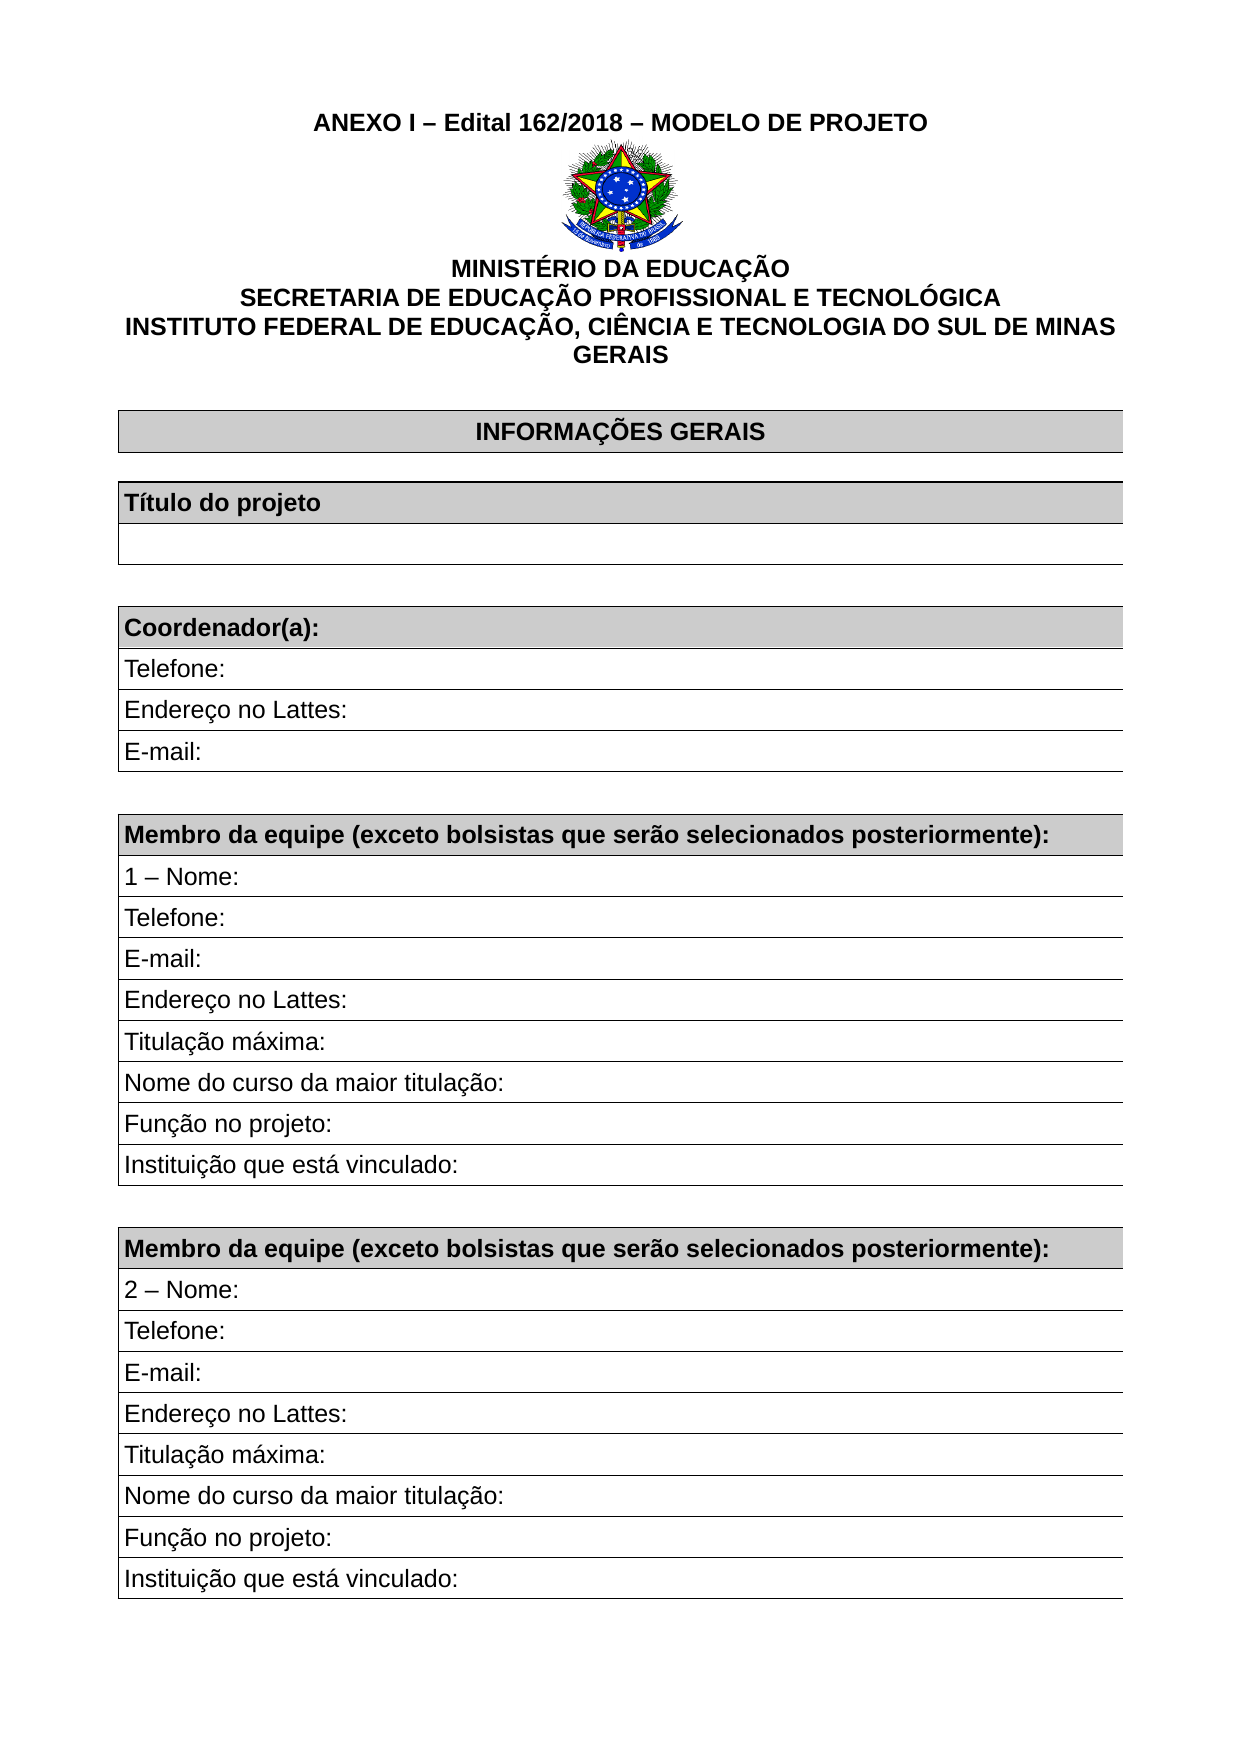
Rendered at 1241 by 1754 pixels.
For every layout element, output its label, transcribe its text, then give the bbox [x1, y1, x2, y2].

table_cell E-mail: [119, 938, 1123, 978]
text SECRETARIA DE EDUCAÇÃO PROFISSIONAL E TECNOLÓGICA [118, 283, 1123, 312]
table_cell Endereço no Lattes: [119, 980, 1123, 1020]
table_cell Instituição que está vinculado: [119, 1145, 1123, 1185]
table_cell Telefone: [119, 897, 1123, 937]
table_cell Titulação máxima: [119, 1434, 1123, 1474]
table_cell Telefone: [119, 649, 1123, 689]
picture [555, 136, 686, 254]
table_header INFORMAÇÕES GERAIS [119, 411, 1123, 452]
table_cell 2 – Nome: [119, 1269, 1123, 1309]
table_cell Telefone: [119, 1311, 1123, 1351]
table_cell Instituição que está vinculado: [119, 1558, 1123, 1598]
table_cell Titulação máxima: [119, 1021, 1123, 1061]
table_header Membro da equipe (exceto bolsistas que serão selecionados posteriormente): [119, 1228, 1123, 1268]
table_cell Nome do curso da maior titulação: [119, 1476, 1123, 1516]
table_cell Endereço no Lattes: [119, 690, 1123, 730]
table_cell E-mail: [119, 731, 1123, 771]
table_cell Endereço no Lattes: [119, 1393, 1123, 1433]
table_cell Função no projeto: [119, 1517, 1123, 1557]
table_header Membro da equipe (exceto bolsistas que serão selecionados posteriormente): [119, 815, 1123, 855]
subtitle INSTITUTO FEDERAL DE EDUCAÇÃO, CIÊNCIA E TECNOLOGIA DO SUL DE MINAS GERAIS [118, 312, 1123, 369]
text MINISTÉRIO DA EDUCAÇÃO [118, 254, 1123, 283]
text ANEXO I – Edital 162/2018 – MODELO DE PROJETO [118, 108, 1123, 137]
table_cell Nome do curso da maior titulação: [119, 1062, 1123, 1102]
table_cell [119, 524, 1123, 564]
table_cell 1 – Nome: [119, 856, 1123, 896]
table_header Coordenador(a): [119, 607, 1123, 647]
table_cell Função no projeto: [119, 1103, 1123, 1143]
table_cell E-mail: [119, 1352, 1123, 1392]
table_header Título do projeto [119, 483, 1123, 523]
